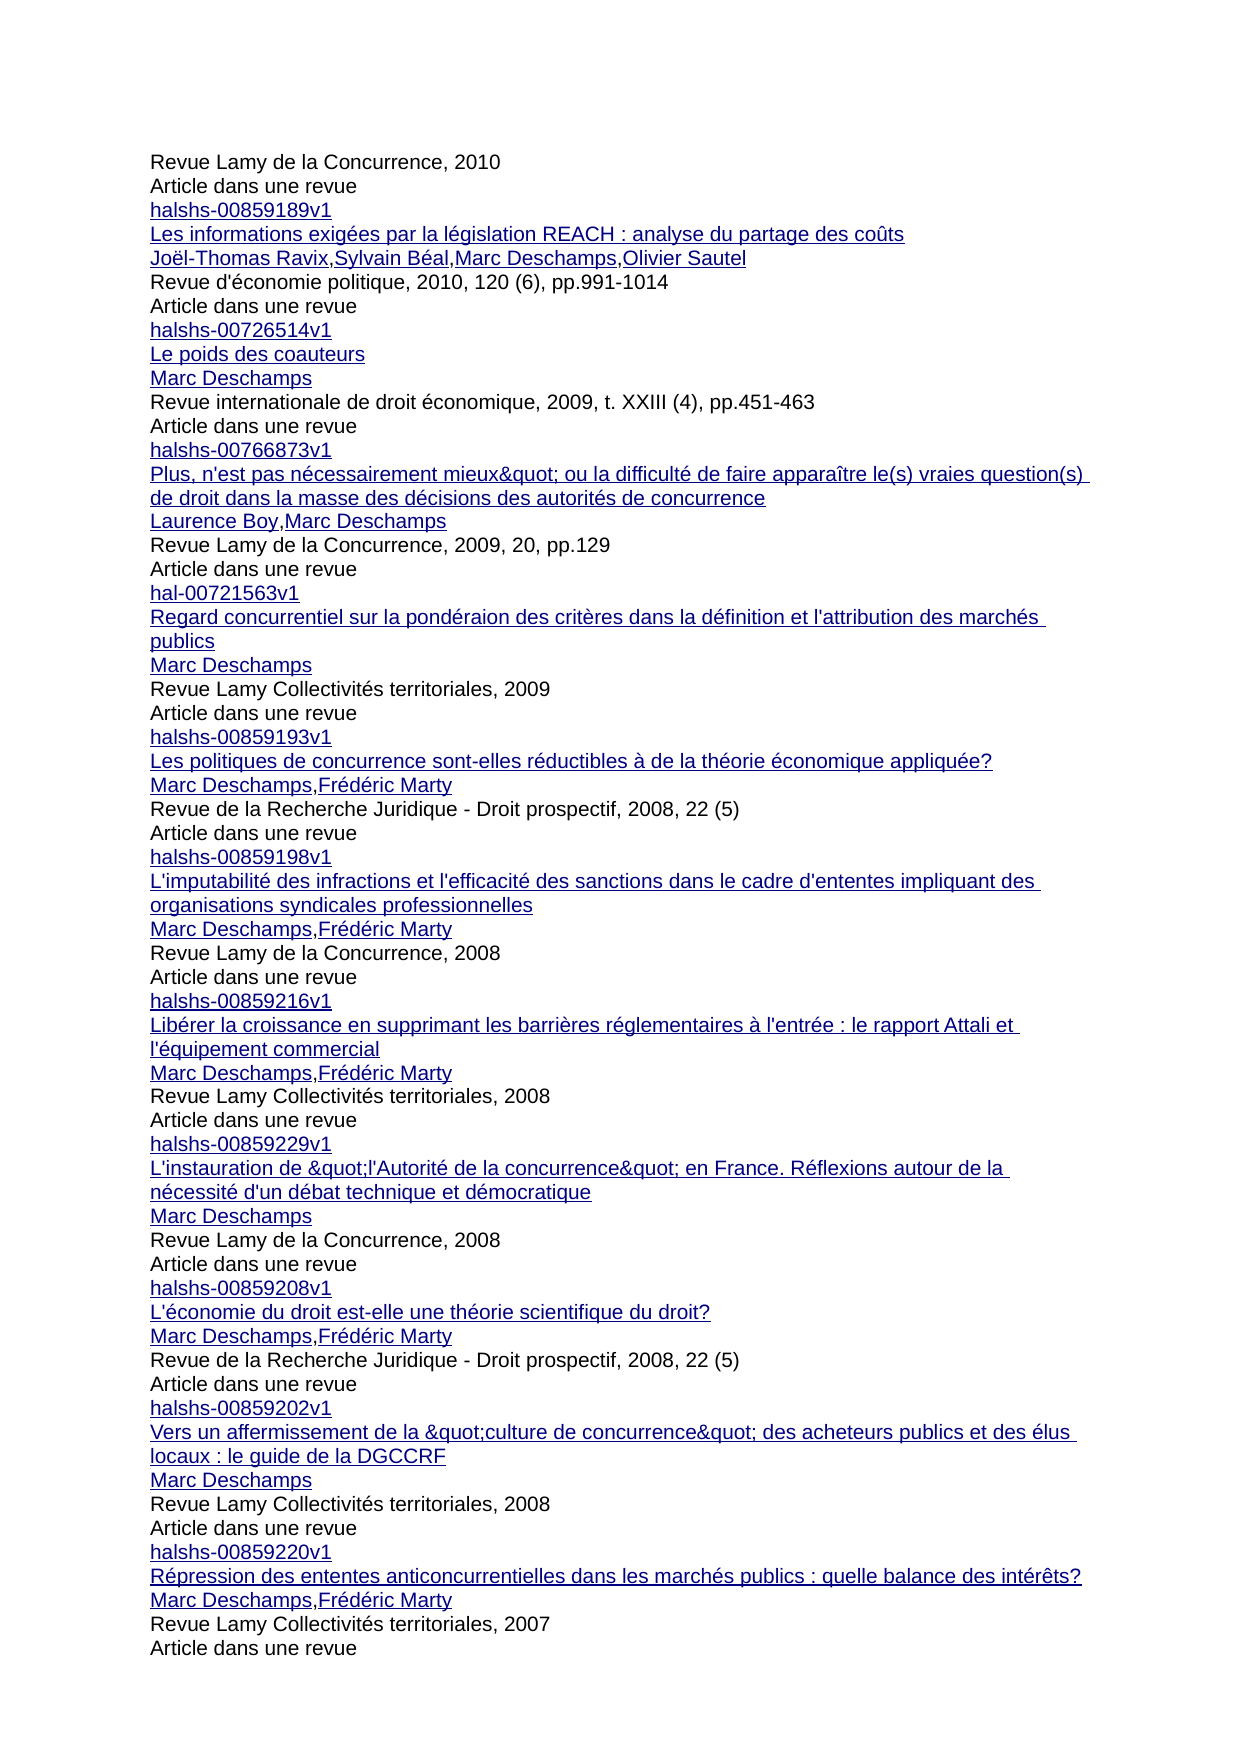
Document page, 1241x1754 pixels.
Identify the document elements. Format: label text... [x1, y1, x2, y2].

table_cell Vers un affermissement de la &quot;culture de concurrence&quot; des acheteurs publics et des élus locaux : le guide de la DGCCRF Marc Deschamps Revue Lamy Collectivités territoriales, 2008 Article dans une revue halshs-00859220v1 [150, 1420, 1090, 1563]
table_cell Regard concurrentiel sur la pondéraion des critères dans la définition et l'attribution des marchés publics Marc Deschamps Revue Lamy Collectivités territoriales, 2009 Article dans une revue halshs-00859193v1 [150, 605, 1090, 749]
table_cell L'économie du droit est-elle une théorie scientifique du droit? Marc Deschamps,Frédéric Marty Revue de la Recherche Juridique - Droit prospectif, 2008, 22 (5) Article dans une revue halshs-00859202v1 [150, 1300, 1090, 1420]
table_cell L'instauration de &quot;l'Autorité de la concurrence&quot; en France. Réflexions autour de la nécessité d'un débat technique et démocratique Marc Deschamps Revue Lamy de la Concurrence, 2008 Article dans une revue halshs-00859208v1 [150, 1156, 1090, 1300]
table_cell de droit dans la masse des décisions des autorités de concurrence Laurence Boy,Marc Deschamps Revue Lamy de la Concurrence, 2009, 20, pp.129 Article dans une revue hal-00721563v1 [150, 483, 1090, 605]
table_cell Répression des ententes anticoncurrentielles dans les marchés publics : quelle balance des intérêts? Marc Deschamps,Frédéric Marty Revue Lamy Collectivités territoriales, 2007 Article dans une revue [150, 1564, 1090, 1659]
table_cell Le poids des coauteurs Marc Deschamps Revue internationale de droit économique, 2009, t. XXIII (4), pp.451-463 Article dans une revue halshs-00766873v1 [150, 342, 1090, 461]
table_cell Revue Lamy de la Concurrence, 2010 Article dans une revue halshs-00859189v1 [150, 150, 1090, 222]
table_cell Les politiques de concurrence sont-elles réductibles à de la théorie économique appliquée? Marc Deschamps,Frédéric Marty Revue de la Recherche Juridique - Droit prospectif, 2008, 22 (5) Article dans une revue halshs-00859198v1 [150, 749, 1090, 869]
table_cell Les informations exigées par la législation REACH : analyse du partage des coûts Joël-Thomas Ravix,Sylvain Béal,Marc Deschamps,Olivier Sautel Revue d'économie politique, 2010, 120 (6), pp.991-1014 Article dans une revue halshs-00726514v1 [150, 222, 1090, 342]
table_cell Libérer la croissance en supprimant les barrières réglementaires à l'entrée : le rapport Attali et l'équipement commercial Marc Deschamps,Frédéric Marty Revue Lamy Collectivités territoriales, 2008 Article dans une revue halshs-00859229v1 [150, 1013, 1090, 1156]
table_cell Plus, n'est pas nécessairement mieux&quot; ou la difficulté de faire apparaître le(s) vraies question(s) [150, 461, 1090, 482]
table_cell L'imputabilité des infractions et l'efficacité des sanctions dans le cadre d'ententes impliquant des organisations syndicales professionnelles Marc Deschamps,Frédéric Marty Revue Lamy de la Concurrence, 2008 Article dans une revue halshs-00859216v1 [150, 869, 1090, 1012]
